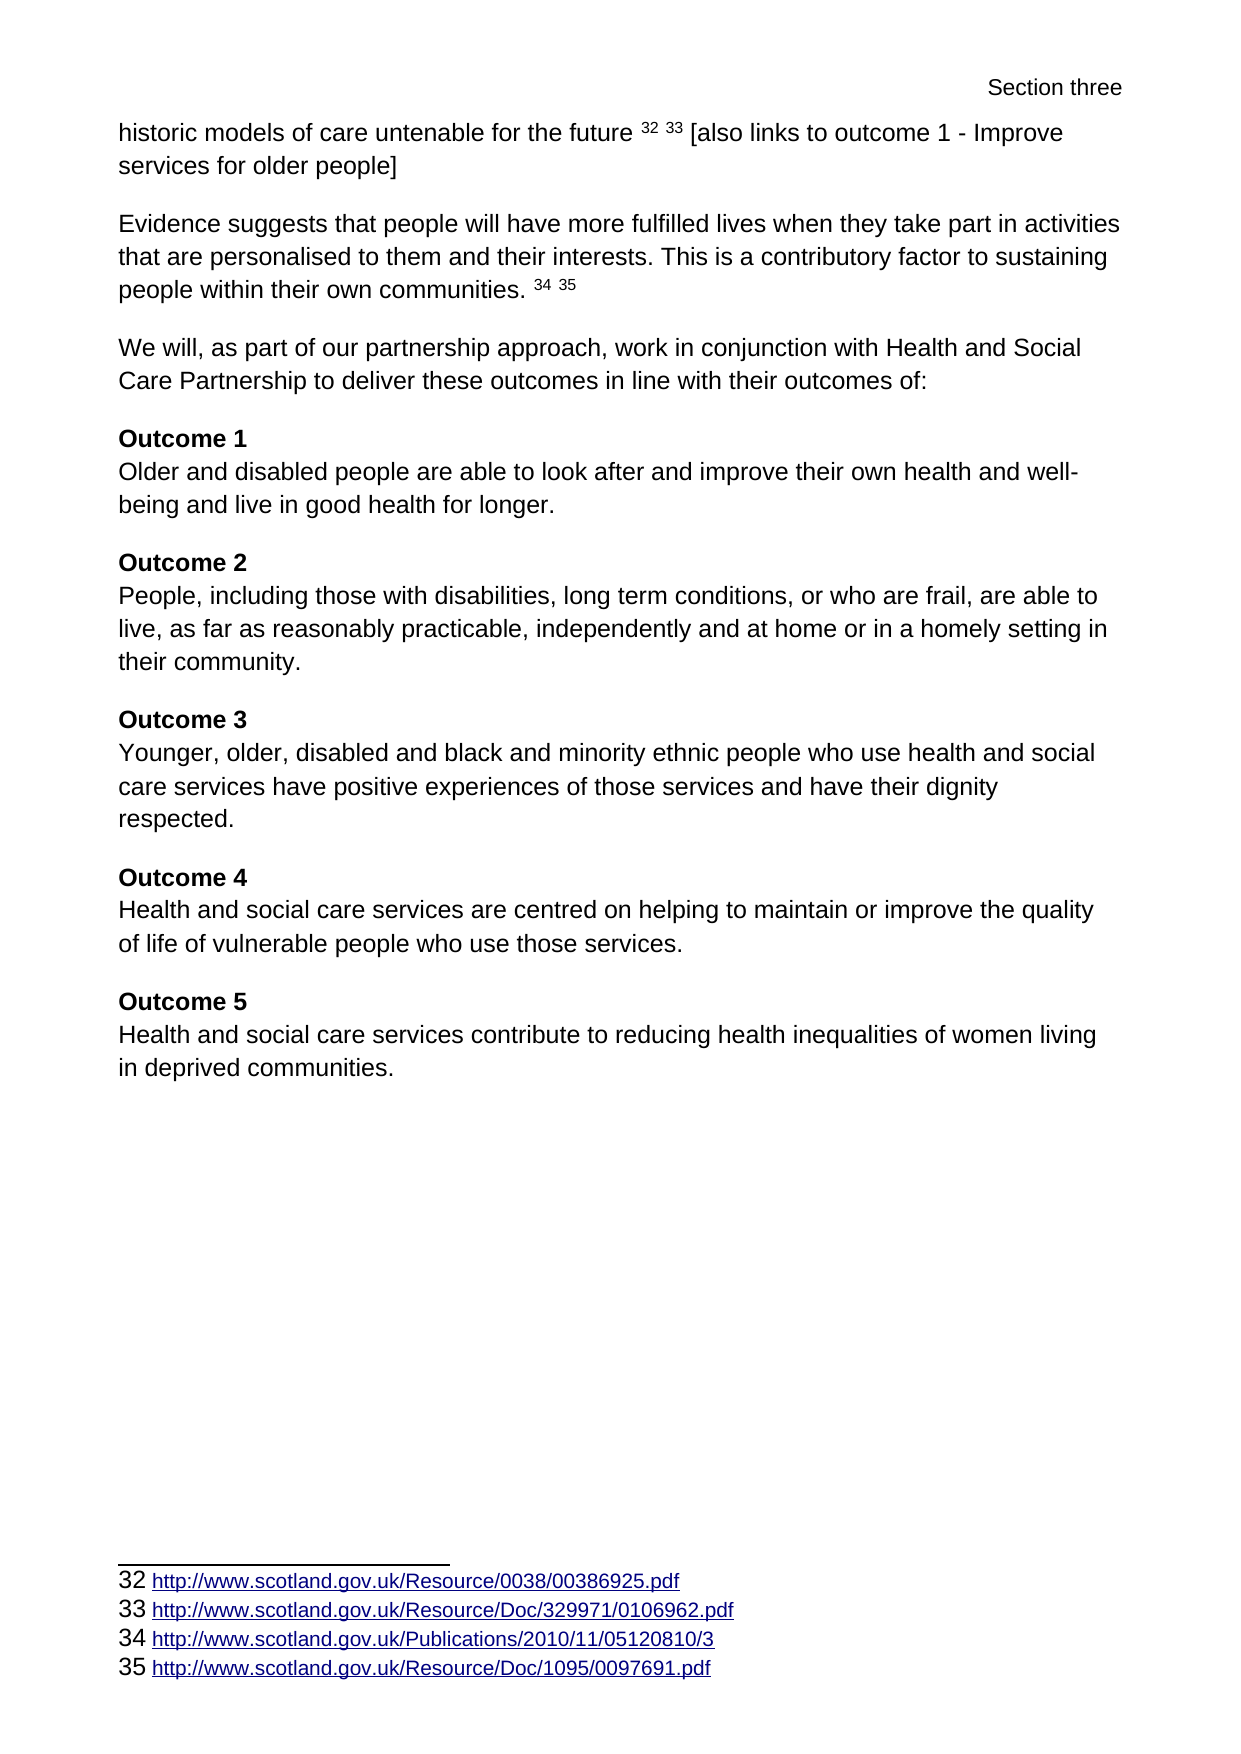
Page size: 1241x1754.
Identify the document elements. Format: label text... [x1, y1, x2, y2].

text http://www.scotland.gov.uk/Resource/Doc/329971/0106962.pdf [118, 1594, 1122, 1623]
text Younger, older, disabled and black and minority ethnic people who use health and social care services have positive experiences of those services and have their dignity respected. [118, 738, 1122, 833]
text Health and social care services contribute to reducing health inequalities of women living in deprived communities. [118, 1019, 1122, 1081]
text We will, as part of our partnership approach, work in conjunction with Health and Social Care Partnership to deliver these outcomes in line with their outcomes of: [118, 333, 1122, 395]
text Health and social care services are centred on helping to maintain or improve the quality of life of vulnerable people who use those services. [118, 896, 1122, 957]
text http://www.scotland.gov.uk/Resource/Doc/1095/0097691.pdf [118, 1651, 1122, 1680]
text Outcome 3 [118, 705, 1122, 734]
text Outcome 4 [118, 862, 1122, 891]
text Older and disabled people are able to look after and improve their own health and well-being and live in good health for longer. [118, 457, 1122, 519]
text http://www.scotland.gov.uk/Publications/2010/11/05120810/3 [118, 1623, 1122, 1651]
text historic models of care untenable for the future [also links to outcome 1 - Improve services for older people] [118, 118, 1122, 180]
text http://www.scotland.gov.uk/Resource/0038/00386925.pdf [118, 1565, 1122, 1594]
text Evidence suggests that people will have more fulfilled lives when they take part in activities that are personalised to them and their interests. This is a contributory factor to sustaining people within their own communities. [118, 209, 1122, 304]
text People, including those with disabilities, long term conditions, or who are frail, are able to live, as far as reasonably practicable, independently and at home or in a homely setting in their community. [118, 581, 1122, 676]
text Outcome 1 [118, 424, 1122, 453]
text Outcome 2 [118, 548, 1122, 577]
text Outcome 5 [118, 987, 1122, 1015]
